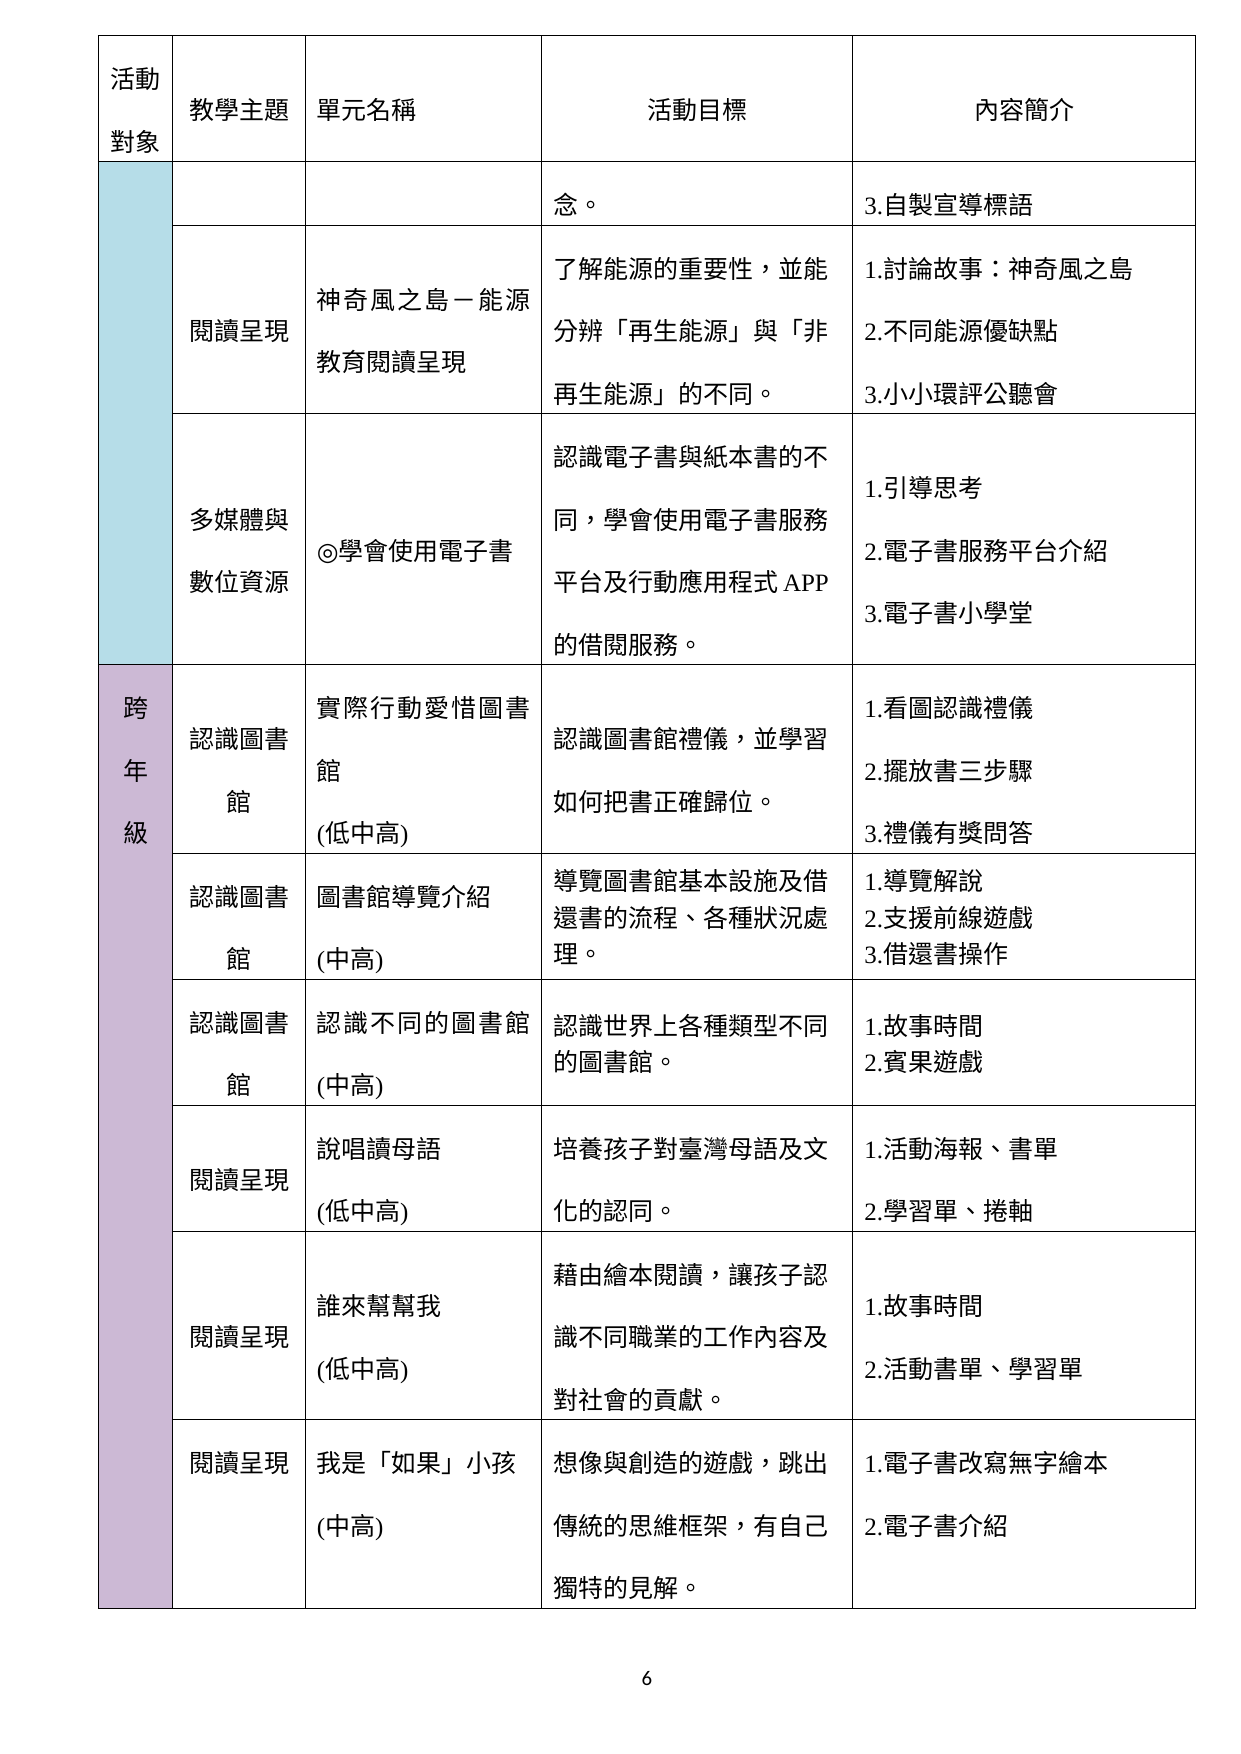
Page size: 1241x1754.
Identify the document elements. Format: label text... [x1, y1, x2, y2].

table_cell 1.討論故事：神奇風之島 2.不同能源優缺點 3.小小環評公聽會 [853, 226, 1195, 413]
table_cell 1.活動海報、書單 2.學習單、捲軸 [853, 1106, 1195, 1231]
table_cell ◎學會使用電子書 [306, 414, 541, 664]
table_cell 認識圖書館禮儀，並學習如何把書正確歸位。 [542, 665, 852, 853]
table_cell 圖書館導覽介紹 (中高) [306, 854, 541, 979]
table_cell 說唱讀母語 (低中高) [306, 1106, 541, 1231]
table_cell [173, 162, 305, 224]
table_cell 1.看圖認識禮儀 2.擺放書三步驟 3.禮儀有獎問答 [853, 665, 1195, 853]
table_cell 1.故事時間 2.賓果遊戲 [853, 980, 1195, 1105]
table_header 活動對象 [99, 36, 172, 161]
table_cell 念。 [542, 162, 852, 224]
table_cell 藉由繪本閱讀，讓孩子認識不同職業的工作內容及對社會的貢獻。 [542, 1232, 852, 1419]
table_cell 認識圖書館 [173, 854, 305, 979]
table_cell 跨 年 級 [99, 665, 172, 1608]
table_cell 3.自製宣導標語 [853, 162, 1195, 224]
table_cell [99, 162, 172, 664]
table_cell 想像與創造的遊戲，跳出傳統的思維框架，有自己獨特的見解。 [542, 1420, 852, 1608]
table_cell 認識圖書館 [173, 980, 305, 1105]
table_cell 實際行動愛惜圖書館 (低中高) [306, 665, 541, 853]
table_cell 誰來幫幫我 (低中高) [306, 1232, 541, 1419]
table_cell 我是「如果」小孩 (中高) [306, 1420, 541, 1608]
table_cell 認識世界上各種類型不同的圖書館。 [542, 980, 852, 1105]
table_header 活動目標 [542, 36, 852, 161]
table_cell 導覽圖書館基本設施及借還書的流程、各種狀況處理。 [542, 854, 852, 979]
table_cell 神奇風之島－能源教育閱讀呈現 [306, 226, 541, 413]
table_cell 1.引導思考 2.電子書服務平台介紹 3.電子書小學堂 [853, 414, 1195, 664]
table_cell 了解能源的重要性，並能分辨「再生能源」與「非再生能源」的不同。 [542, 226, 852, 413]
table_header 單元名稱 [306, 36, 541, 161]
table_cell 多媒體與數位資源 [173, 414, 305, 664]
table_cell [306, 162, 541, 224]
table_cell 認識不同的圖書館(中高) [306, 980, 541, 1105]
table_cell 認識電子書與紙本書的不同，學會使用電子書服務平台及行動應用程式APP的借閱服務。 [542, 414, 852, 664]
table_cell 1.故事時間 2.活動書單、學習單 [853, 1232, 1195, 1419]
table_cell 1.電子書改寫無字繪本 2.電子書介紹 [853, 1420, 1195, 1608]
table_cell 培養孩子對臺灣母語及文化的認同。 [542, 1106, 852, 1231]
table_cell 1.導覽解說 2.支援前線遊戲 3.借還書操作 [853, 854, 1195, 979]
table_cell 認識圖書館 [173, 665, 305, 853]
table_cell 閱讀呈現 [173, 1420, 305, 1608]
table_cell 閱讀呈現 [173, 1232, 305, 1419]
table_header 內容簡介 [853, 36, 1195, 161]
table_cell 閱讀呈現 [173, 1106, 305, 1231]
table_header 教學主題 [173, 36, 305, 161]
table_cell 閱讀呈現 [173, 226, 305, 413]
